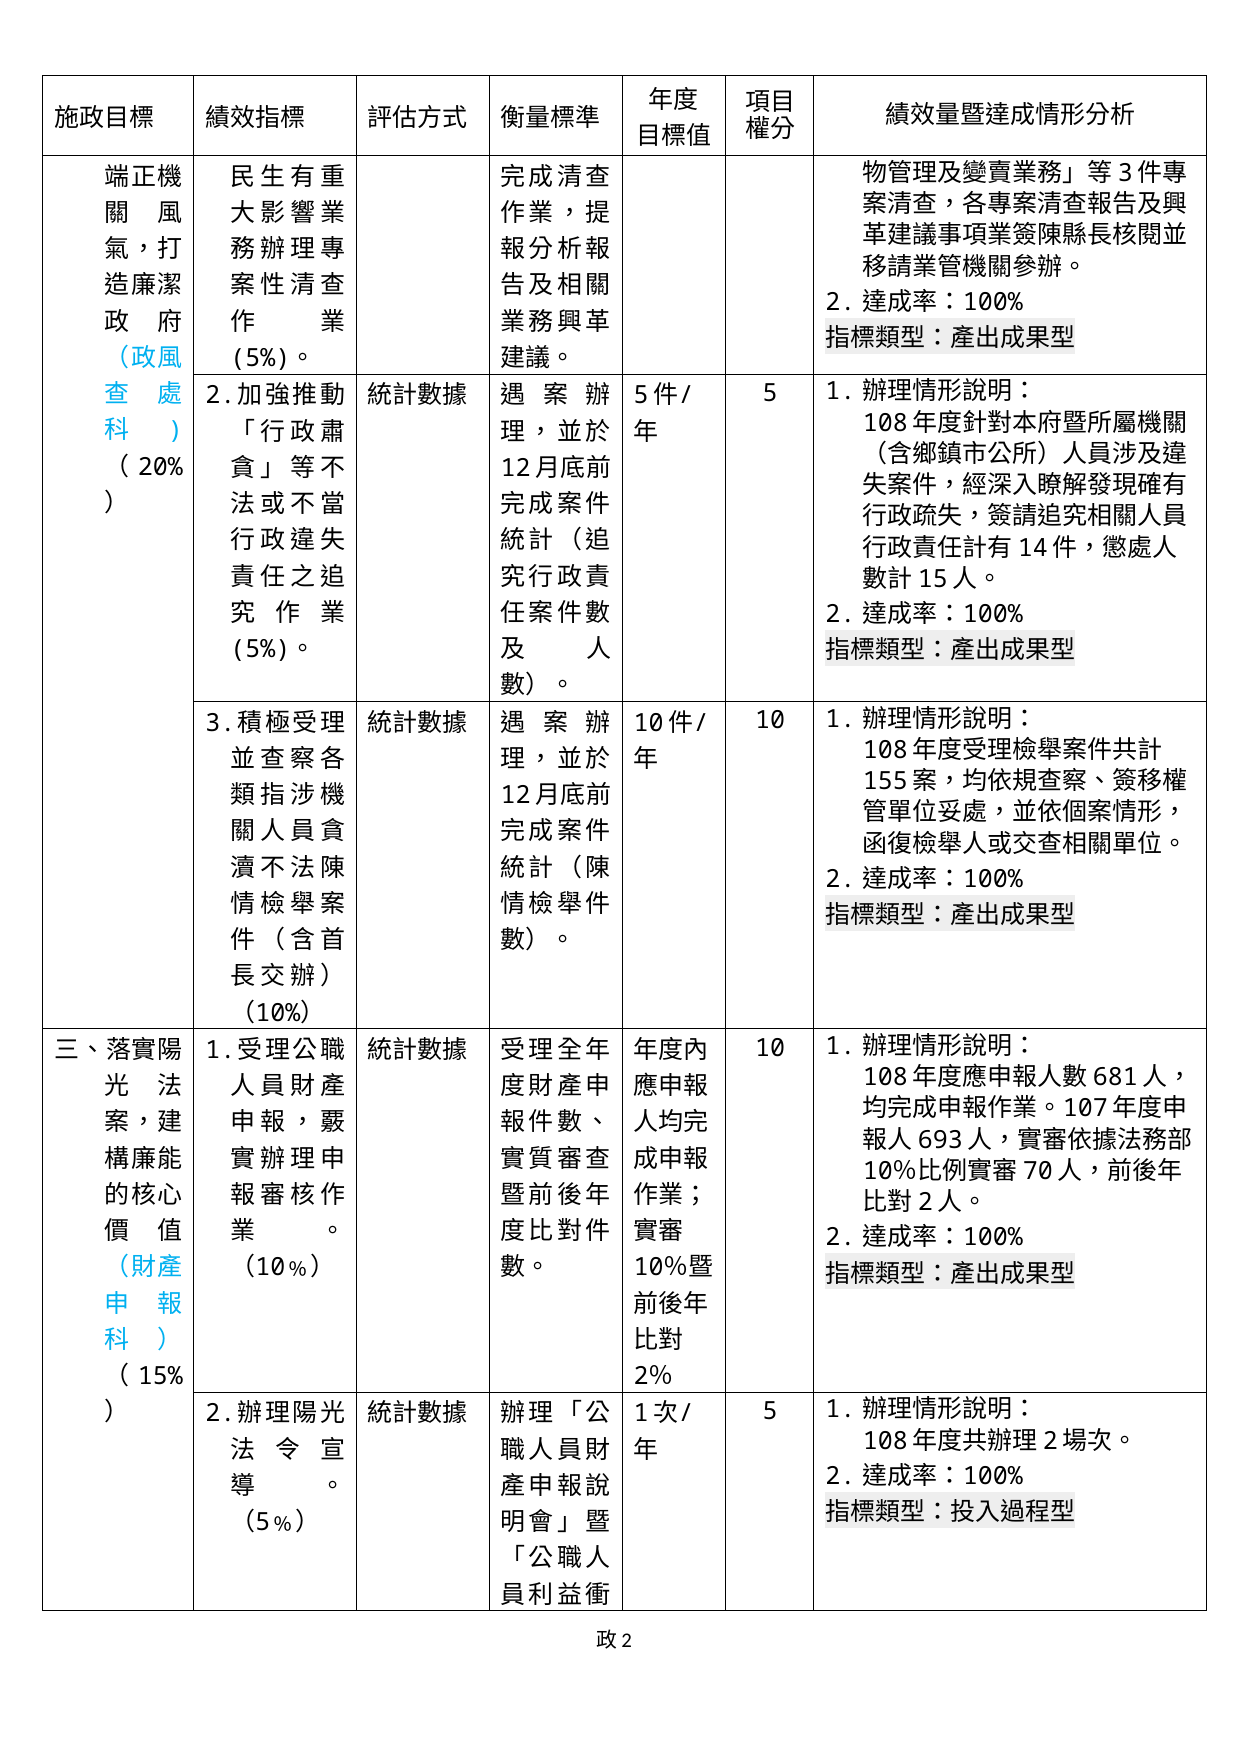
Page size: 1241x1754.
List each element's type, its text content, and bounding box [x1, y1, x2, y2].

table_header 評估方式 [357, 76, 489, 155]
table_cell 辦理情形說明： 108年度受理檢舉案件共計155案，均依規查察、簽移權管單位妥處，並依個案情形，函復檢舉人或交查相關單位。 達成率：100% 指標類型：產出成果型 [814, 702, 1206, 1028]
table_cell 民生有重大影響業務辦理專案性清查作業(5%)。 [194, 156, 356, 374]
table_cell 端正機關風氣，打造廉潔政府（政風查處科)（20%） [43, 156, 193, 1028]
table_cell 5 [726, 1393, 813, 1610]
table_cell 統計數據 [357, 1029, 489, 1392]
table_cell 物管理及變賣業務」等3件專案清查，各專案清查報告及興革建議事項業簽陳縣長核閱並移請業管機關參辦。 達成率：100% 指標類型：產出成果型 [814, 156, 1206, 374]
table_cell 統計數據 [357, 375, 489, 701]
table_header 施政目標 [43, 76, 193, 155]
table_cell 年度內應申報人均完成申報作業；實審10％暨前後年比對2％ [623, 1029, 725, 1392]
table_cell [357, 156, 489, 374]
table_cell 三、落實陽光法案，建構廉能的核心價值（財產申報科）（15%） [43, 1029, 193, 1610]
table_header 衡量標準 [490, 76, 622, 155]
table_cell [726, 156, 813, 374]
table_cell [623, 156, 725, 374]
table_cell 辦理情形說明： 108年度共辦理2場次。 達成率：100% 指標類型：投入過程型 [814, 1393, 1206, 1610]
table_cell 辦理情形說明： 108年度針對本府暨所屬機關（含鄉鎮市公所）人員涉及違失案件，經深入瞭解發現確有行政疏失，簽請追究相關人員行政責任計有14件，懲處人數計15人。 達成率：100% 指標類型：產出成果型 [814, 375, 1206, 701]
table_cell 5 [726, 375, 813, 701]
table_cell 統計數據 [357, 702, 489, 1028]
table_cell 統計數據 [357, 1393, 489, 1610]
table_cell 3.積極受理並查察各類指涉機關人員貪瀆不法陳情檢舉案件（含首長交辦）（10%） [194, 702, 356, 1028]
table_cell 1次/年 [623, 1393, 725, 1610]
table_cell 2.加強推動「行政肅貪」等不法或不當行政違失責任之追究作業(5%)。 [194, 375, 356, 701]
table_header 績效指標 [194, 76, 356, 155]
table_cell 5件/年 [623, 375, 725, 701]
table_cell 10 [726, 1029, 813, 1392]
table_cell 辦理情形說明： 108年度應申報人數681人，均完成申報作業。107年度申報人693人，實審依據法務部10％比例實審70人，前後年比對2人。 達成率：100% 指標類型：產出成果型 [814, 1029, 1206, 1392]
table_cell 遇案辦理，並於12月底前完成案件統計（追究行政責任案件數及人數）。 [490, 375, 622, 701]
table_cell 完成清查作業，提報分析報告及相關業務興革建議。 [490, 156, 622, 374]
table_header 項目權分 [726, 76, 813, 155]
table_cell 2.辦理陽光法令宣導。（5﹪） [194, 1393, 356, 1610]
table_cell 受理全年度財產申報件數、實質審查暨前後年度比對件數。 [490, 1029, 622, 1392]
table_cell 10 [726, 702, 813, 1028]
table_cell 辦理「公職人員財產申報說明會」暨「公職人員利益衝 [490, 1393, 622, 1610]
table_header 績效量暨達成情形分析 [814, 76, 1206, 155]
table_cell 遇案辦理，並於12月底前完成案件統計（陳情檢舉件數）。 [490, 702, 622, 1028]
table_header 年度 目標值 [623, 76, 725, 155]
table_cell 10件/年 [623, 702, 725, 1028]
table_cell 1.受理公職人員財產申報，覈實辦理申報審核作業。（10﹪） [194, 1029, 356, 1392]
